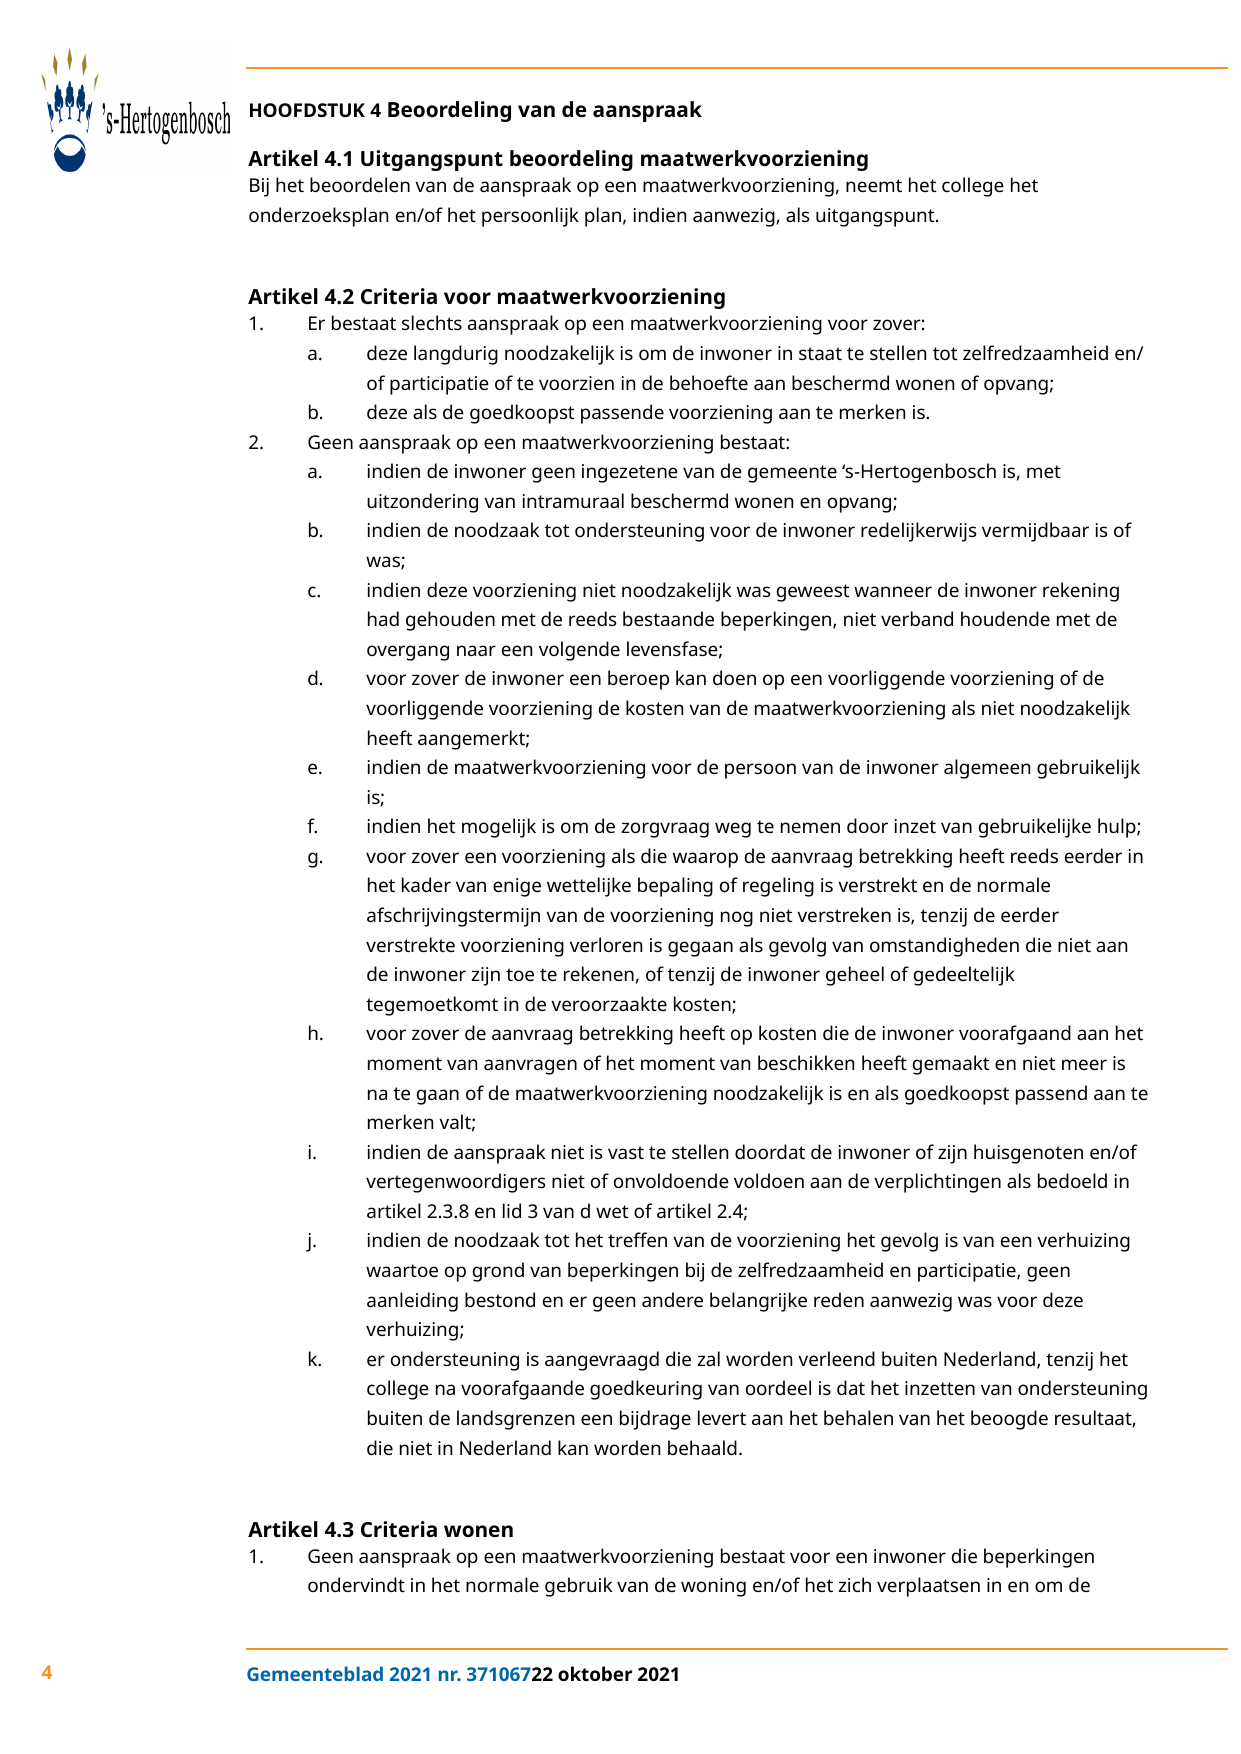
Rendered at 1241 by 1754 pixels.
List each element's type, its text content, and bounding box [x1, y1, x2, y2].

text HOOFDSTUK 4 Beoordeling van de aanspraak [248, 95, 1152, 123]
list voor zover de aanvraag betrekking heeft op kosten die de inwoner voorafgaand aan het moment van aanvragen of het moment van beschikken heeft gemaakt en niet meer is na te gaan of de maatwerkvoorziening noodzakelijk is en als goedkoopst passend aan te merken valt; [307, 1021, 1152, 1135]
list indien de aanspraak niet is vast te stellen doordat de inwoner of zijn huisgenoten en/of vertegenwoordigers niet of onvoldoende voldoen aan de verplichtingen als bedoeld in artikel 2.3.8 en lid 3 van d wet of artikel 2.4; [307, 1139, 1152, 1224]
list indien deze voorziening niet noodzakelijk was geweest wanneer de inwoner rekening had gehouden met de reeds bestaande beperkingen, niet verband houdende met de overgang naar een volgende levensfase; [307, 577, 1152, 662]
text Artikel 4.3 Criteria wonen [248, 1515, 1152, 1543]
list deze langdurig noodzakelijk is om de inwoner in staat te stellen tot zelfredzaamheid en/ of participatie of te voorzien in de behoefte aan beschermd wonen of opvang; [307, 340, 1152, 395]
list indien het mogelijk is om de zorgvraag weg te nemen door inzet van gebruikelijke hulp; [307, 813, 1152, 839]
list Geen aanspraak op een maatwerkvoorziening bestaat voor een inwoner die beperkingen ondervindt in het normale gebruik van de woning en/of het zich verplaatsen in en om de [248, 1543, 1152, 1598]
list Er bestaat slechts aanspraak op een maatwerkvoorziening voor zover: [248, 311, 1152, 336]
picture [41, 47, 231, 172]
text Bij het beoordelen van de aanspraak op een maatwerkvoorziening, neemt het college het onderzoeksplan en/of het persoonlijk plan, indien aanwezig, als uitgangspunt. [248, 172, 1152, 228]
text Artikel 4.1 Uitgangspunt beoordeling maatwerkvoorziening [248, 144, 1152, 172]
list deze als de goedkoopst passende voorziening aan te merken is. [307, 399, 1152, 425]
list er ondersteuning is aangevraagd die zal worden verleend buiten Nederland, tenzij het college na voorafgaande goedkeuring van oordeel is dat het inzetten van ondersteuning buiten de landsgrenzen een bijdrage levert aan het behalen van het beoogde resultaat, die niet in Nederland kan worden behaald. [307, 1346, 1152, 1460]
list Geen aanspraak op een maatwerkvoorziening bestaat: [248, 429, 1152, 454]
list indien de maatwerkvoorziening voor de persoon van de inwoner algemeen gebruikelijk is; [307, 754, 1152, 809]
list indien de noodzaak tot het treffen van de voorziening het gevolg is van een verhuizing waartoe op grond van beperkingen bij de zelfredzaamheid en participatie, geen aanleiding bestond en er geen andere belangrijke reden aanwezig was voor deze verhuizing; [307, 1228, 1152, 1342]
list indien de noodzaak tot ondersteuning voor de inwoner redelijkerwijs vermijdbaar is of was; [307, 518, 1152, 573]
list voor zover de inwoner een beroep kan doen op een voorliggende voorziening of de voorliggende voorziening de kosten van de maatwerkvoorziening als niet noodzakelijk heeft aangemerkt; [307, 666, 1152, 750]
list voor zover een voorziening als die waarop de aanvraag betrekking heeft reeds eerder in het kader van enige wettelijke bepaling of regeling is verstrekt en de normale afschrijvingstermijn van de voorziening nog niet verstreken is, tenzij de eerder verstrekte voorziening verloren is gegaan als gevolg van omstandigheden die niet aan de inwoner zijn toe te rekenen, of tenzij de inwoner geheel of gedeeltelijk tegemoetkomt in de veroorzaakte kosten; [307, 843, 1152, 1017]
list indien de inwoner geen ingezetene van de gemeente ‘s-Hertogenbosch is, met uitzondering van intramuraal beschermd wonen en opvang; [307, 458, 1152, 514]
text Artikel 4.2 Criteria voor maatwerkvoorziening [248, 282, 1152, 311]
